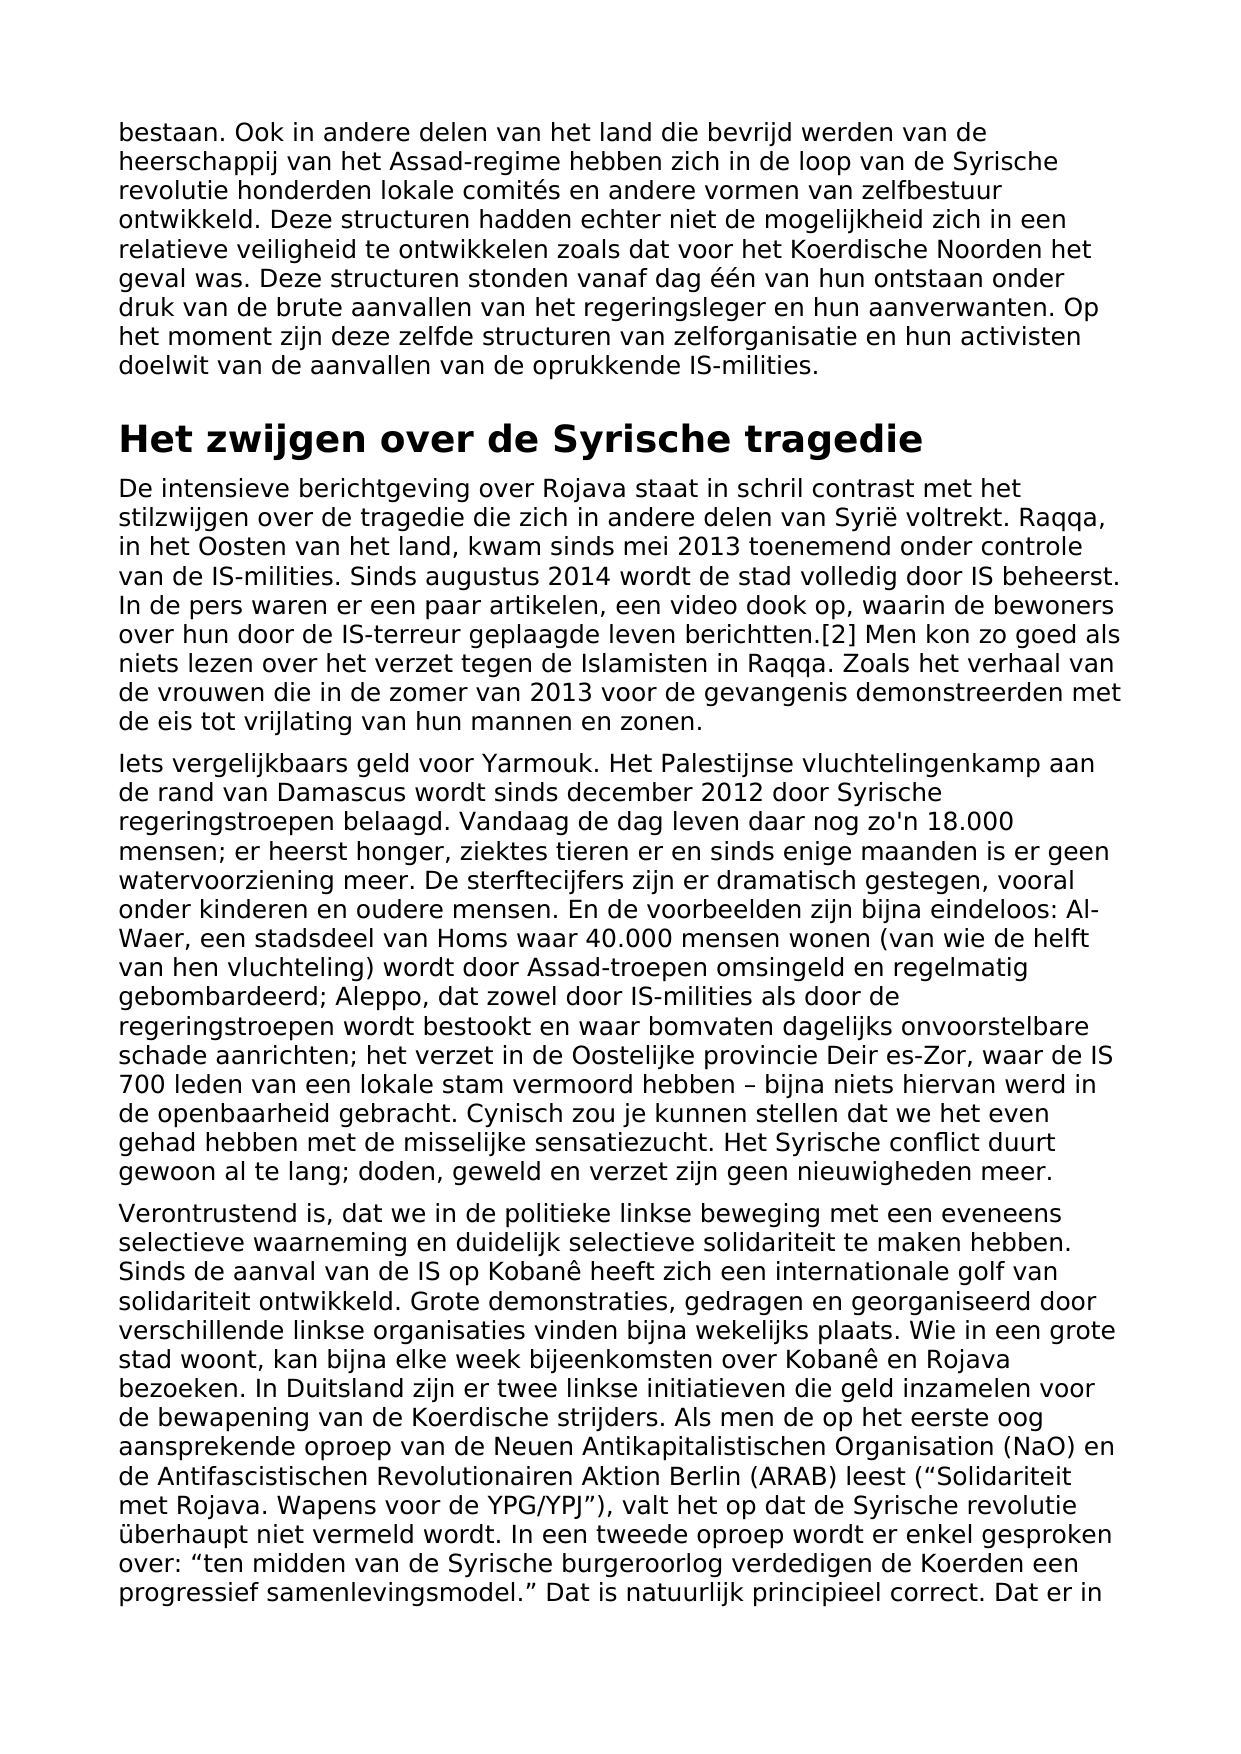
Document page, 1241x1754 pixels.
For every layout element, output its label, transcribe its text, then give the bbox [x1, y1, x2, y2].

text Iets vergelijkbaars geld voor Yarmouk. Het Palestijnse vluchtelingenkamp aan de rand van Damascus wordt sinds december 2012 door Syrische regeringstroepen belaagd. Vandaag de dag leven daar nog zo'n 18.000 mensen; er heerst honger, ziektes tieren er en sinds enige maanden is er geen watervoorziening meer. De sterftecijfers zijn er dramatisch gestegen, vooral onder kinderen en oudere mensen. En de voorbeelden zijn bijna eindeloos: Al-Waer, een stadsdeel van Homs waar 40.000 mensen wonen (van wie de helft van hen vluchteling) wordt door Assad-troepen omsingeld en regelmatig gebombardeerd; Aleppo, dat zowel door IS-milities als door de regeringstroepen wordt bestookt en waar bomvaten dagelijks onvoorstelbare schade aanrichten; het verzet in de Oostelijke provincie Deir es-Zor, waar de IS 700 leden van een lokale stam vermoord hebben – bijna niets hiervan werd in de openbaarheid gebracht. Cynisch zou je kunnen stellen dat we het even gehad hebben met de misselijke sensatiezucht. Het Syrische conflict duurt gewoon al te lang; doden, geweld en verzet zijn geen nieuwigheden meer. [118, 749, 1122, 1187]
subtitle Het zwijgen over de Syrische tragedie [118, 418, 1122, 462]
text bestaan. Ook in andere delen van het land die bevrijd werden van de heerschappij van het Assad-regime hebben zich in de loop van de Syrische revolutie honderden lokale comités en andere vormen van zelfbestuur ontwikkeld. Deze structuren hadden echter niet de mogelijkheid zich in een relatieve veiligheid te ontwikkelen zoals dat voor het Koerdische Noorden het geval was. Deze structuren stonden vanaf dag één van hun ontstaan onder druk van de brute aanvallen van het regeringsleger en hun aanverwanten. Op het moment zijn deze zelfde structuren van zelforganisatie en hun activisten doelwit van de aanvallen van de oprukkende IS-milities. [118, 118, 1122, 381]
text De intensieve berichtgeving over Rojava staat in schril contrast met het stilzwijgen over de tragedie die zich in andere delen van Syrië voltrekt. Raqqa, in het Oosten van het land, kwam sinds mei 2013 toenemend onder controle van de IS-milities. Sinds augustus 2014 wordt de stad volledig door IS beheerst. In de pers waren er een paar artikelen, een video dook op, waarin de bewoners over hun door de IS-terreur geplaagde leven berichtten.[2] Men kon zo goed als niets lezen over het verzet tegen de Islamisten in Raqqa. Zoals het verhaal van de vrouwen die in de zomer van 2013 voor de gevangenis demonstreerden met de eis tot vrijlating van hun mannen en zonen. [118, 474, 1122, 737]
text Verontrustend is, dat we in de politieke linkse beweging met een eveneens selectieve waarneming en duidelijk selectieve solidariteit te maken hebben. Sinds de aanval van de IS op Kobanê heeft zich een internationale golf van solidariteit ontwikkeld. Grote demonstraties, gedragen en georganiseerd door verschillende linkse organisaties vinden bijna wekelijks plaats. Wie in een grote stad woont, kan bijna elke week bijeenkomsten over Kobanê en Rojava bezoeken. In Duitsland zijn er twee linkse initiatieven die geld inzamelen voor de bewapening van de Koerdische strijders. Als men de op het eerste oog aansprekende oproep van de Neuen Antikapitalistischen Organisation (NaO) en de Antifascistischen Revolutionairen Aktion Berlin (ARAB) leest (“Solidariteit met Rojava. Wapens voor de YPG/YPJ”), valt het op dat de Syrische revolutie überhaupt niet vermeld wordt. In een tweede oproep wordt er enkel gesproken over: “ten midden van de Syrische burgeroorlog verdedigen de Koerden een progressief samenlevingsmodel.” Dat is natuurlijk principieel correct. Dat er in [118, 1199, 1122, 1608]
